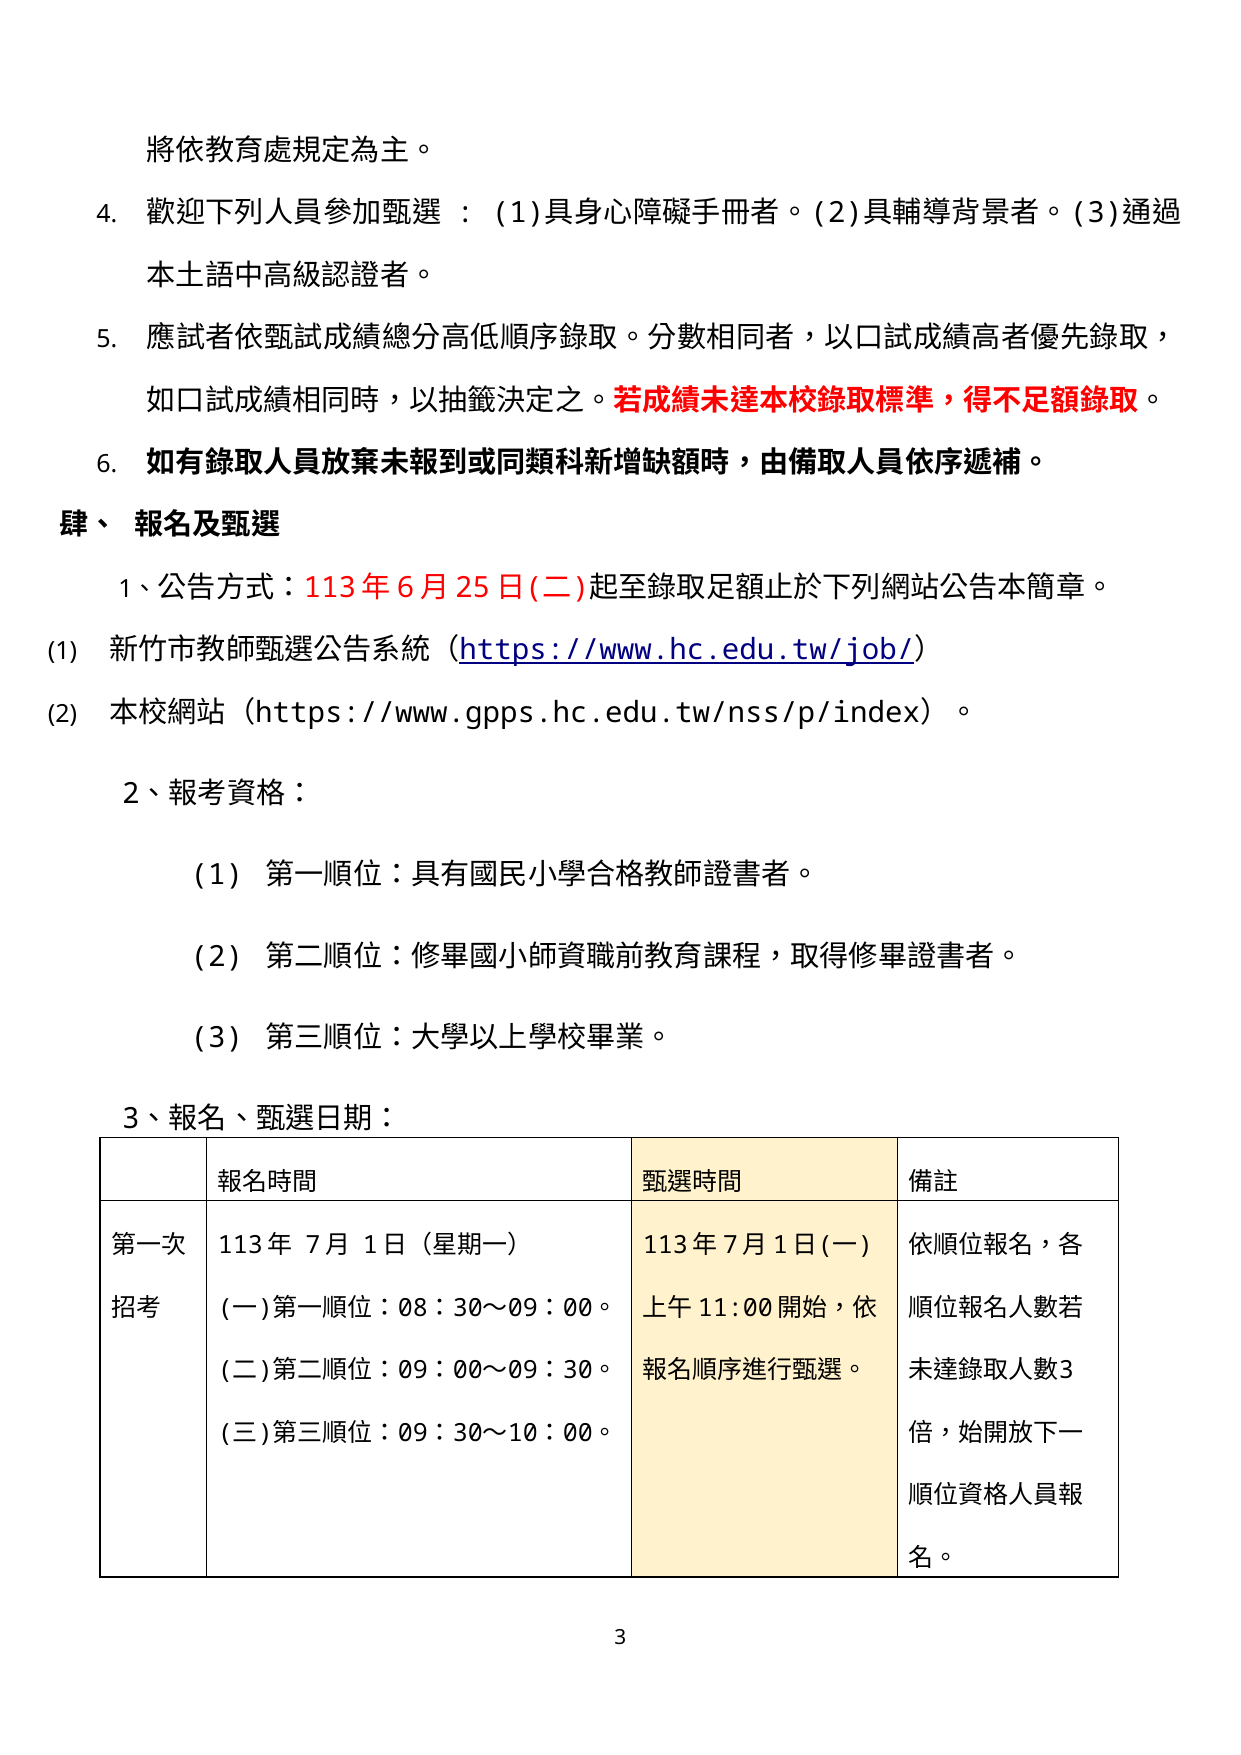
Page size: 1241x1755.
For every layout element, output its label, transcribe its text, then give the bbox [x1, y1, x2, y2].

list 公告方式：113年6月25日(二)起至錄取足額止於下列網站公告本簡章。 [118, 543, 1181, 606]
list 第一順位：具有國民小學合格教師證書者。 [190, 831, 1181, 893]
list 第二順位：修畢國小師資職前教育課程，取得修畢證書者。 [190, 912, 1181, 974]
list 應試者依甄試成績總分高低順序錄取。分數相同者，以口試成績高者優先錄取，如口試成績相同時，以抽籤決定之。若成績未達本校錄取標準，得不足額錄取。 [96, 293, 1181, 418]
table_header 備註 [898, 1138, 1118, 1200]
table_header 報名時間 [207, 1138, 631, 1200]
table_cell 113年 7月 1日（星期一） (一)第一順位：08：30～09：00。 (二)第二順位：09：00～09：30。 (三)第三順位：09：30～10：00。 [207, 1201, 631, 1576]
table_cell 依順位報名，各順位報名人數若未達錄取人數3倍，始開放下一順位資格人員報名。 [898, 1201, 1118, 1576]
list 報名及甄選 [59, 481, 1181, 543]
list 歡迎下列人員參加甄選 : (1)具身心障礙手冊者。(2)具輔導背景者。(3)通過本土語中高級認證者。 [96, 168, 1181, 293]
list 本校網站（https://www.gpps.hc.edu.tw/nss/p/index）。 [48, 668, 1181, 731]
table_header [101, 1138, 206, 1200]
list 報名、甄選日期： [122, 1074, 1181, 1137]
list 新竹市教師甄選公告系統（https://www.hc.edu.tw/job/） [48, 606, 1181, 668]
table_cell 113年7月1日(一) 上午11:00開始，依報名順序進行甄選。 [632, 1201, 897, 1576]
table_header 甄選時間 [632, 1138, 897, 1200]
list 第三順位：大學以上學校畢業。 [190, 993, 1181, 1056]
table_cell 第一次招考 [101, 1201, 206, 1576]
list 如有錄取人員放棄未報到或同類科新增缺額時，由備取人員依序遞補。 [96, 418, 1181, 481]
list 報考資格： [122, 749, 1181, 812]
list 聘期依本市中小學兼任代課及代理教師聘任補充規定辦理，如經市府教育處變更，將依教育處規定為主。 [96, 106, 1181, 168]
